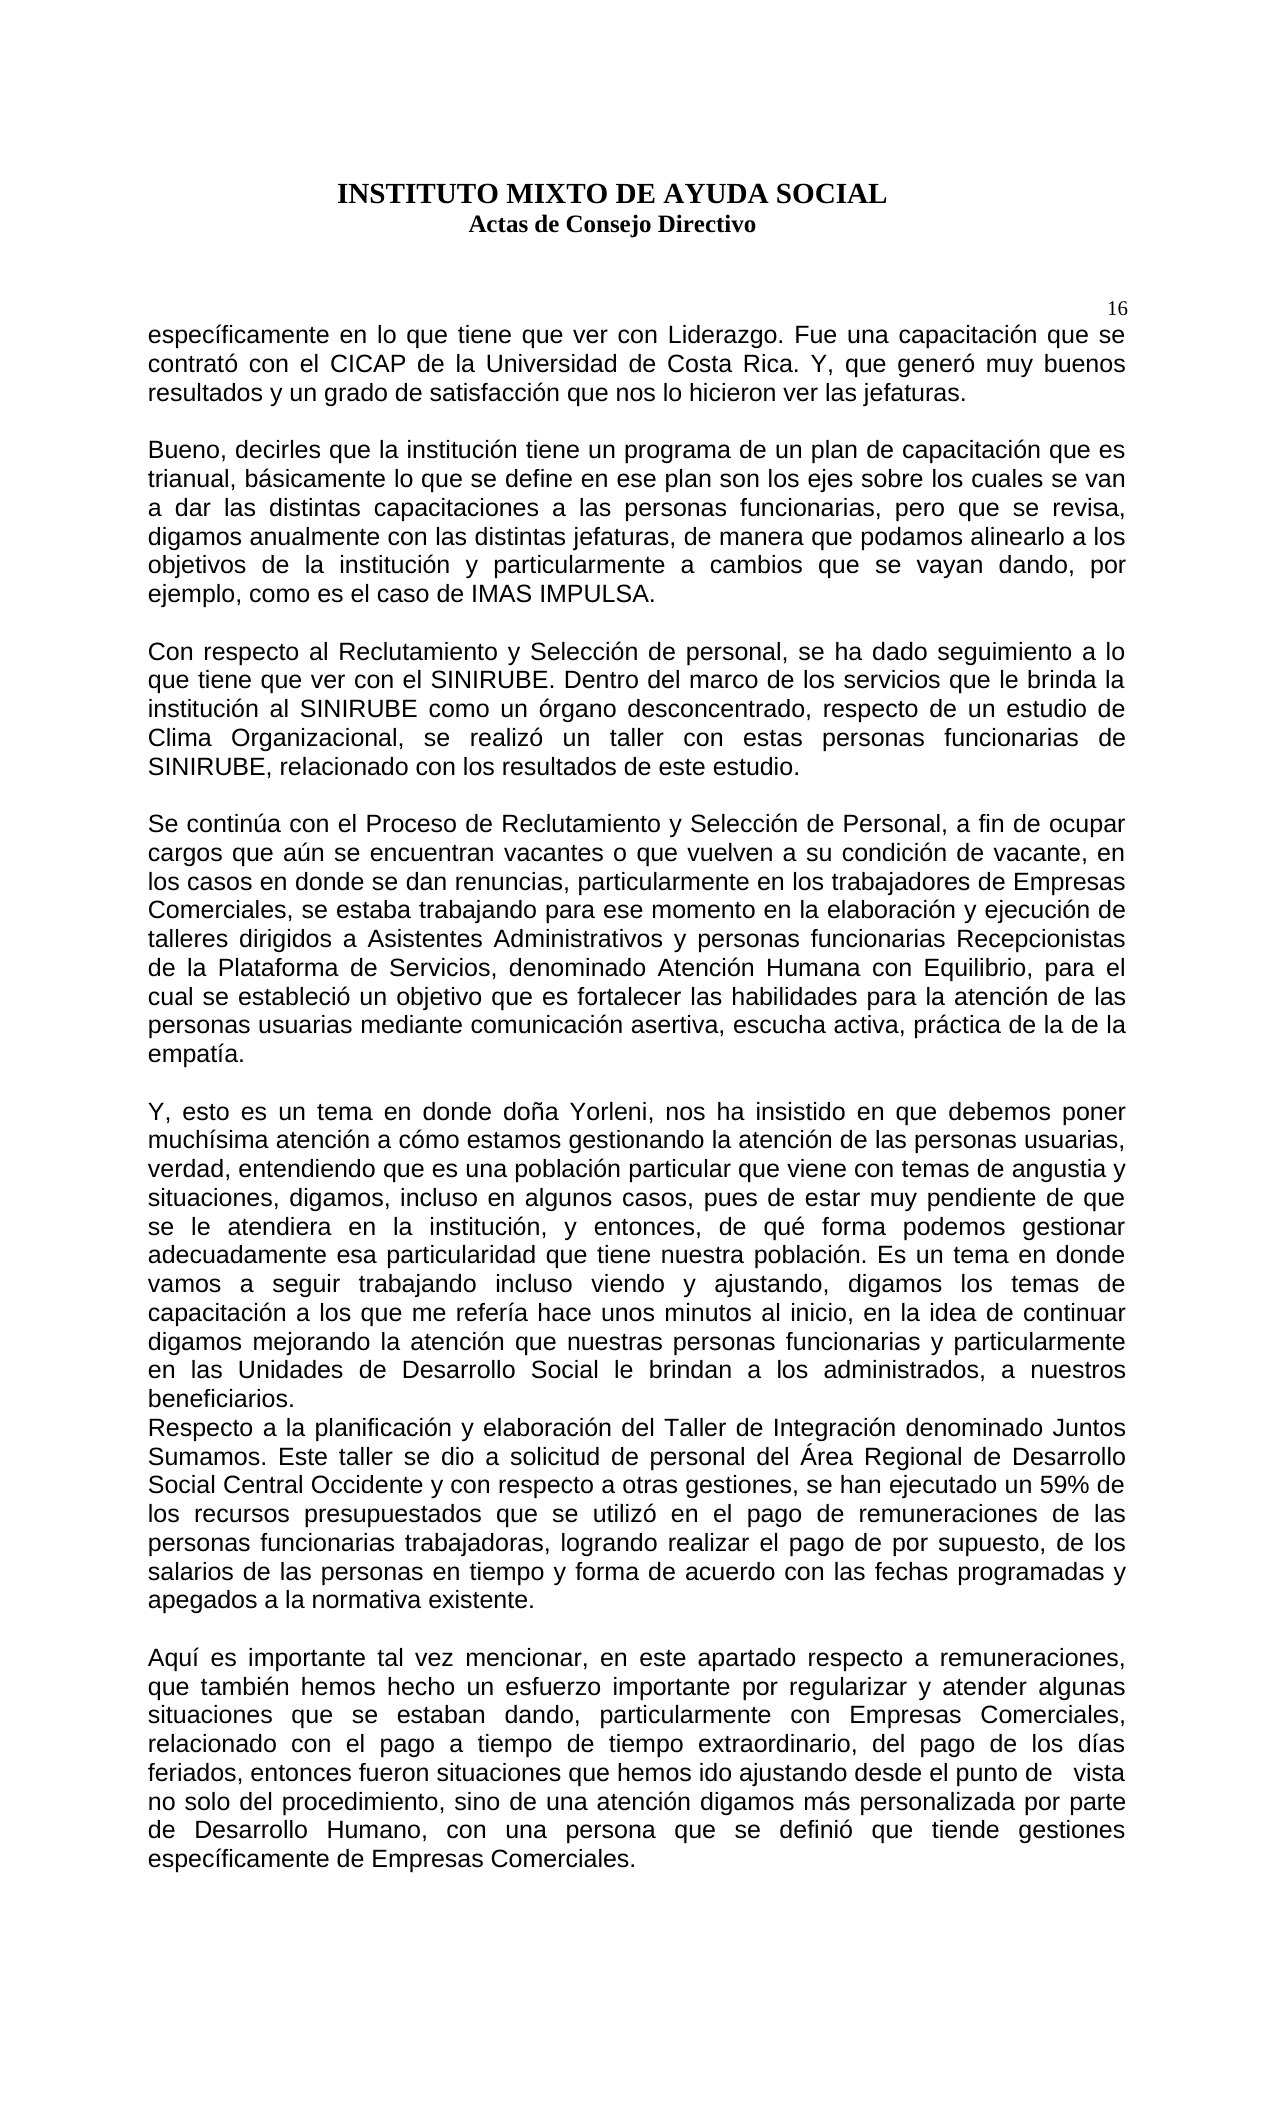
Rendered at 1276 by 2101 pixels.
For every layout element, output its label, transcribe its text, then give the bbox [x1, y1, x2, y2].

text específicamente en lo que tiene que ver con Liderazgo. Fue una capacitación que se contrató con el CICAP de la Universidad de Costa Rica. Y, que generó muy buenos resultados y un grado de satisfacción que nos lo hicieron ver las jefaturas. [148, 320, 1127, 407]
text Bueno, decirles que la institución tiene un programa de un plan de capacitación que es trianual, básicamente lo que se define en ese plan son los ejes sobre los cuales se van a dar las distintas capacitaciones a las personas funcionarias, pero que se revisa, digamos anualmente con las distintas jefaturas, de manera que podamos alinearlo a los objetivos de la institución y particularmente a cambios que se vayan dando, por ejemplo, como es el caso de IMAS IMPULSA. [148, 435, 1127, 608]
text Aquí es importante tal vez mencionar, en este apartado respecto a remuneraciones, que también hemos hecho un esfuerzo importante por regularizar y atender algunas situaciones que se estaban dando, particularmente con Empresas Comerciales, relacionado con el pago a tiempo de tiempo extraordinario, del pago de los días feriados, entonces fueron situaciones que hemos ido ajustando desde el punto de vista no solo del procedimiento, sino de una atención digamos más personalizada por parte de Desarrollo Humano, con una persona que se definió que tiende gestiones específicamente de Empresas Comerciales. [148, 1614, 1127, 1873]
text Respecto a la planificación y elaboración del Taller de Integración denominado Juntos Sumamos. Este taller se dio a solicitud de personal del Área Regional de Desarrollo Social Central Occidente y con respecto a otras gestiones, se han ejecutado un 59% de los recursos presupuestados que se utilizó en el pago de remuneraciones de las personas funcionarias trabajadoras, logrando realizar el pago de por supuesto, de los salarios de las personas en tiempo y forma de acuerdo con las fechas programadas y apegados a la normativa existente. [148, 1413, 1127, 1614]
text Y, esto es un tema en donde doña Yorleni, nos ha insistido en que debemos poner muchísima atención a cómo estamos gestionando la atención de las personas usuarias, verdad, entendiendo que es una población particular que viene con temas de angustia y situaciones, digamos, incluso en algunos casos, pues de estar muy pendiente de que se le atendiera en la institución, y entonces, de qué forma podemos gestionar adecuadamente esa particularidad que tiene nuestra población. Es un tema en donde vamos a seguir trabajando incluso viendo y ajustando, digamos los temas de capacitación a los que me refería hace unos minutos al inicio, en la idea de continuar digamos mejorando la atención que nuestras personas funcionarias y particularmente en las Unidades de Desarrollo Social le brindan a los administrados, a nuestros beneficiarios. [148, 1097, 1127, 1413]
text Con respecto al Reclutamiento y Selección de personal, se ha dado seguimiento a lo que tiene que ver con el SINIRUBE. Dentro del marco de los servicios que le brinda la institución al SINIRUBE como un órgano desconcentrado, respecto de un estudio de Clima Organizacional, se realizó un taller con estas personas funcionarias de SINIRUBE, relacionado con los resultados de este estudio. [148, 637, 1127, 780]
text Se continúa con el Proceso de Reclutamiento y Selección de Personal, a fin de ocupar cargos que aún se encuentran vacantes o que vuelven a su condición de vacante, en los casos en donde se dan renuncias, particularmente en los trabajadores de Empresas Comerciales, se estaba trabajando para ese momento en la elaboración y ejecución de talleres dirigidos a Asistentes Administrativos y personas funcionarias Recepcionistas de la Plataforma de Servicios, denominado Atención Humana con Equilibrio, para el cual se estableció un objetivo que es fortalecer las habilidades para la atención de las personas usuarias mediante comunicación asertiva, escucha activa, práctica de la de la empatía. [148, 809, 1127, 1068]
